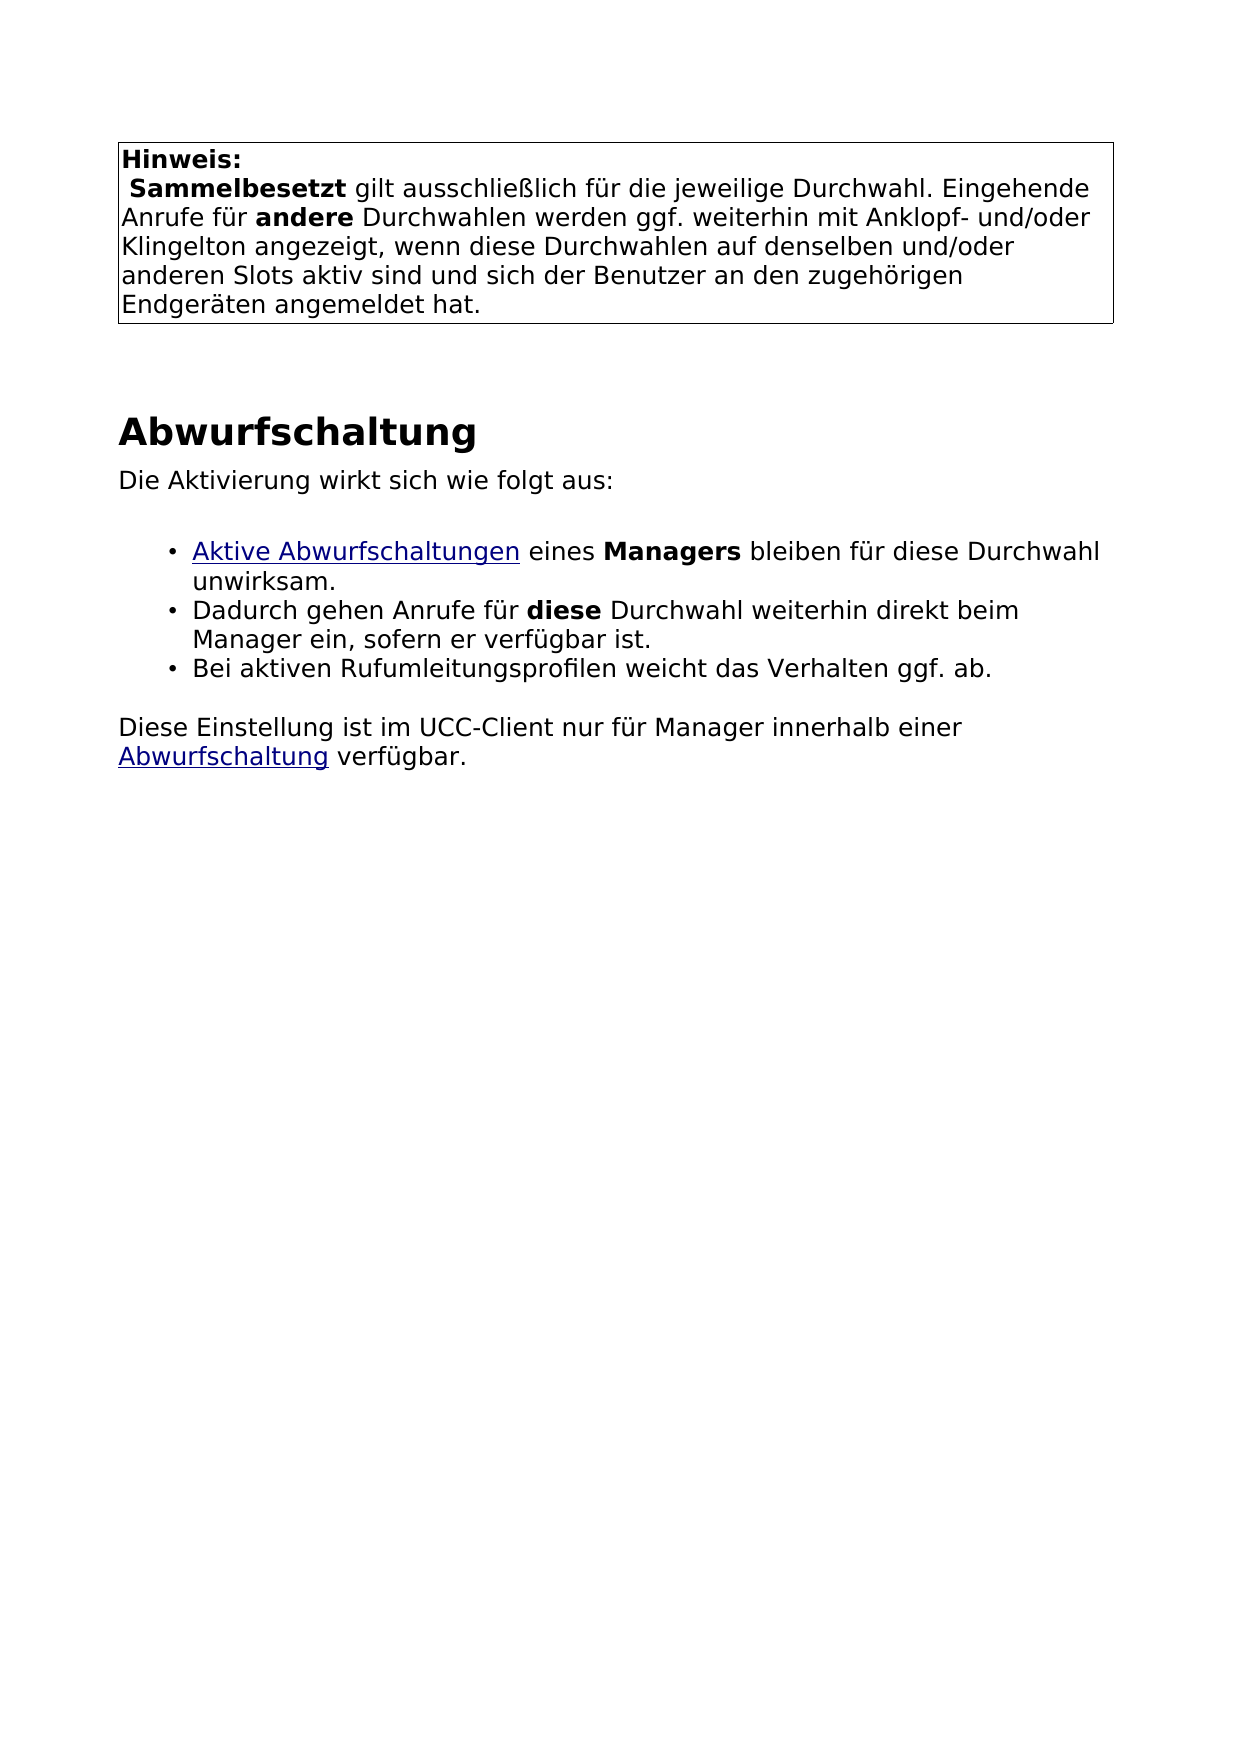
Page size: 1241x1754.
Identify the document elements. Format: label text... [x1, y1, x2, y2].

list Aktive Abwurfschaltungen eines Managers bleiben für diese Durchwahl unwirksam. [177, 537, 1122, 596]
list Bei aktiven Rufumleitungsprofilen weicht das Verhalten ggf. ab. [177, 654, 1122, 683]
subtitle Abwurfschaltung [118, 410, 1122, 454]
list Dadurch gehen Anrufe für diese Durchwahl weiterhin direkt beim Manager ein, sofern er verfügbar ist. [177, 596, 1122, 654]
table_header Hinweis: Sammelbesetzt gilt ausschließlich für die jeweilige Durchwahl. Eingehende Anrufe für andere Durchwahlen werden ggf. weiterhin mit Anklopf- und/oder Klingelton angezeigt, wenn diese Durchwahlen auf denselben und/oder anderen Slots aktiv sind und sich der Benutzer an den zugehörigen Endgeräten angemeldet hat. [119, 143, 1113, 323]
text Diese Einstellung ist im UCC-Client nur für Manager innerhalb einer Abwurfschaltung verfügbar. [118, 713, 1122, 771]
text Die Aktivierung wirkt sich wie folgt aus: [118, 466, 1122, 496]
